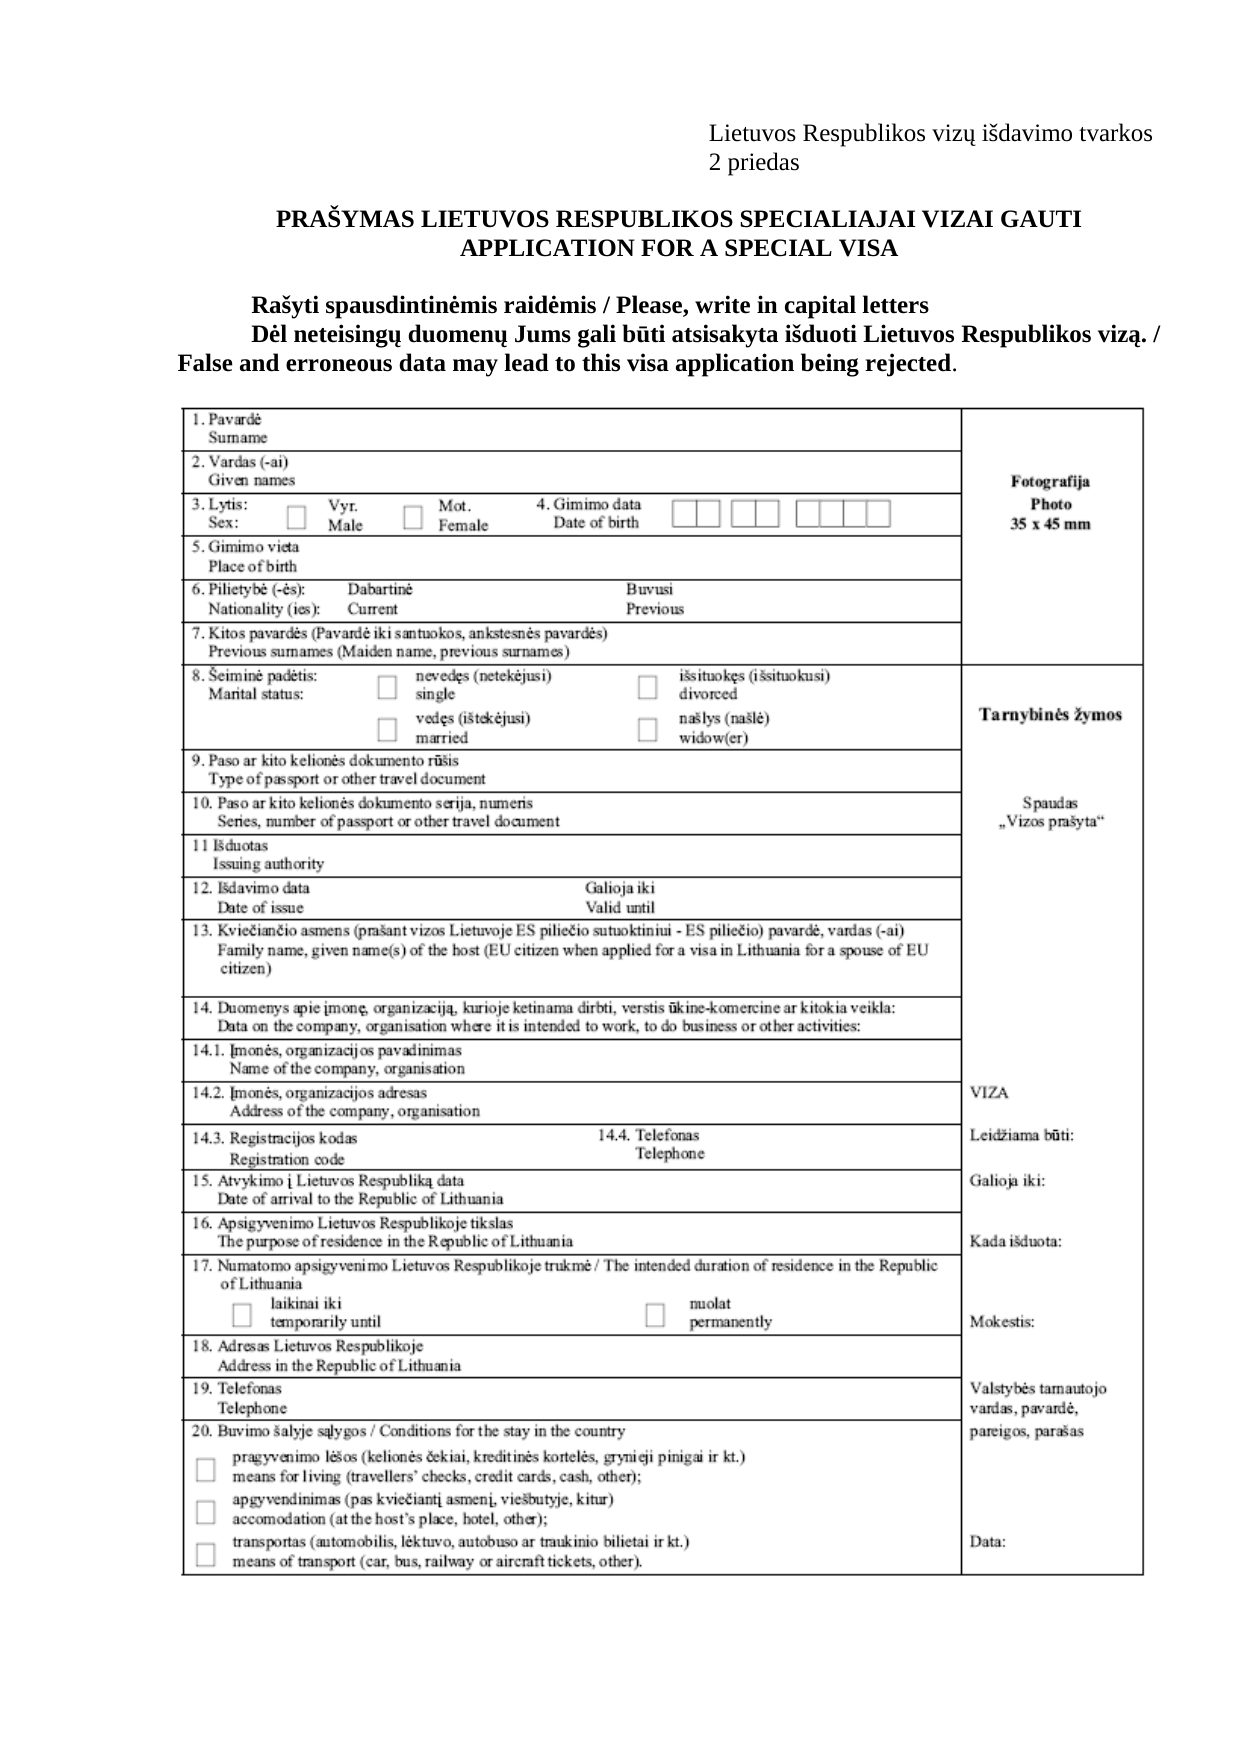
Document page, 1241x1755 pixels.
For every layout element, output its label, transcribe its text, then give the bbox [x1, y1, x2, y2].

text PRAŠYMAS LIETUVOS RESPUBLIKOS SPECIALIAJAI VIZAI GAUTI [177, 204, 1181, 233]
text Lietuvos Respublikos vizų išdavimo tvarkos [709, 118, 1181, 147]
text Dėl neteisingų duomenų Jums gali būti atsisakyta išduoti Lietuvos Respublikos vizą. / False and erroneous data may lead to this visa application being rejected. [177, 319, 1181, 377]
text Rašyti spausdintinėmis raidėmis / Please, write in capital letters [177, 291, 1181, 319]
text APPLICATION FOR A SPECIAL VISA [177, 233, 1181, 262]
text 2 priedas [177, 147, 1181, 176]
